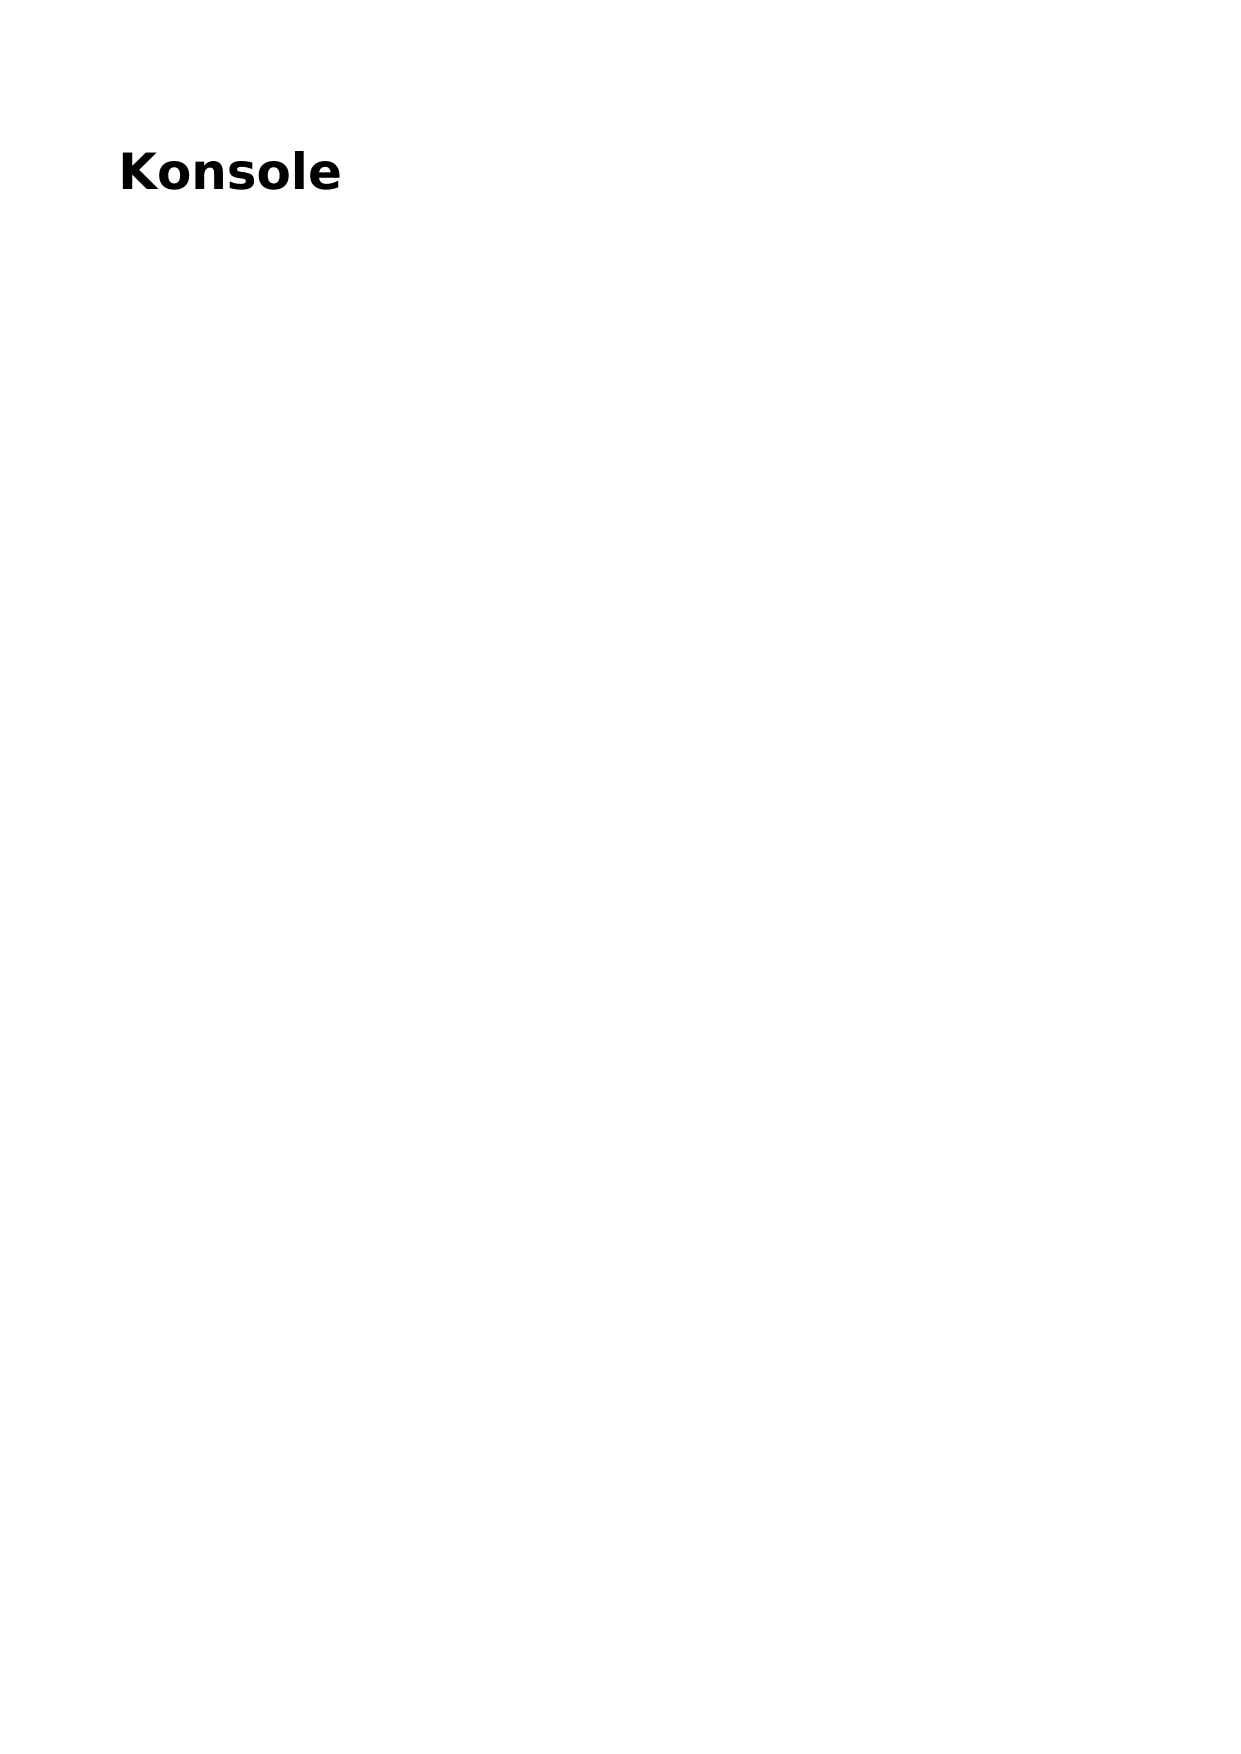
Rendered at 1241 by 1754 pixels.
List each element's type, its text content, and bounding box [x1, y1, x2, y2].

subtitle Konsole [118, 143, 1122, 201]
